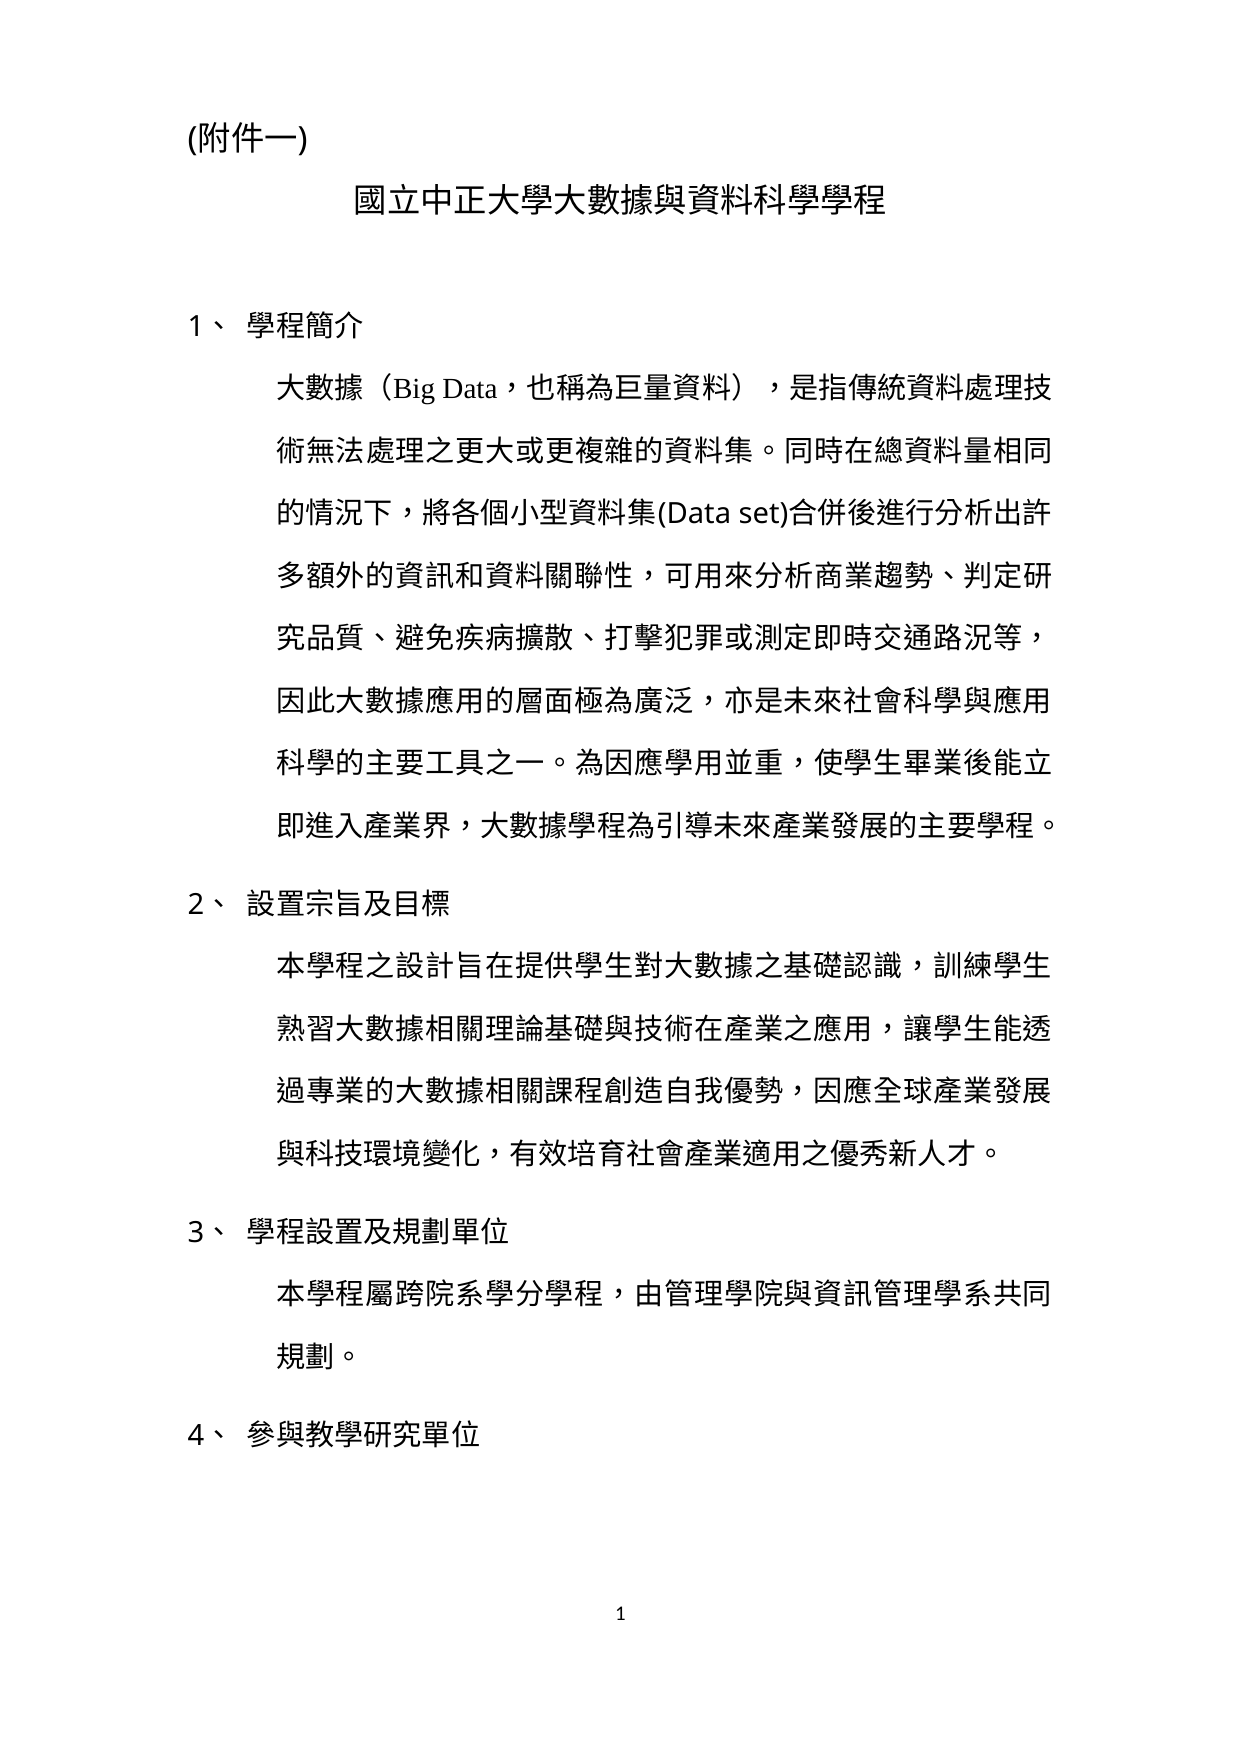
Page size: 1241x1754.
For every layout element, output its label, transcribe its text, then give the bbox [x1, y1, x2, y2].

text 本學程之設計旨在提供學生對大數據之基礎認識，訓練學生熟習大數據相關理論基礎與技術在產業之應用，讓學生能透過專業的大數據相關課程創造自我優勢，因應全球產業發展與科技環境變化，有效培育社會產業適用之優秀新人才。 [276, 922, 1053, 1172]
list 參與教學研究單位 [187, 1391, 1053, 1453]
text 國立中正大學大數據與資料科學學程 [187, 157, 1053, 219]
text (附件一) [187, 94, 1053, 157]
text 本學程屬跨院系學分學程，由管理學院與資訊管理學系共同規劃。 [276, 1250, 1053, 1375]
list 學程簡介 [187, 282, 1053, 344]
list 設置宗旨及目標 [187, 860, 1053, 922]
text 大數據（Big Data，也稱為巨量資料），是指傳統資料處理技術無法處理之更大或更複雜的資料集。同時在總資料量相同的情況下，將各個小型資料集(Data set)合併後進行分析出許多額外的資訊和資料關聯性，可用來分析商業趨勢、判定研究品質、避免疾病擴散、打擊犯罪或測定即時交通路況等，因此大數據應用的層面極為廣泛，亦是未來社會科學與應用科學的主要工具之一。為因應學用並重，使學生畢業後能立即進入產業界，大數據學程為引導未來產業發展的主要學程。 [276, 344, 1053, 844]
list 學程設置及規劃單位 [187, 1188, 1053, 1250]
